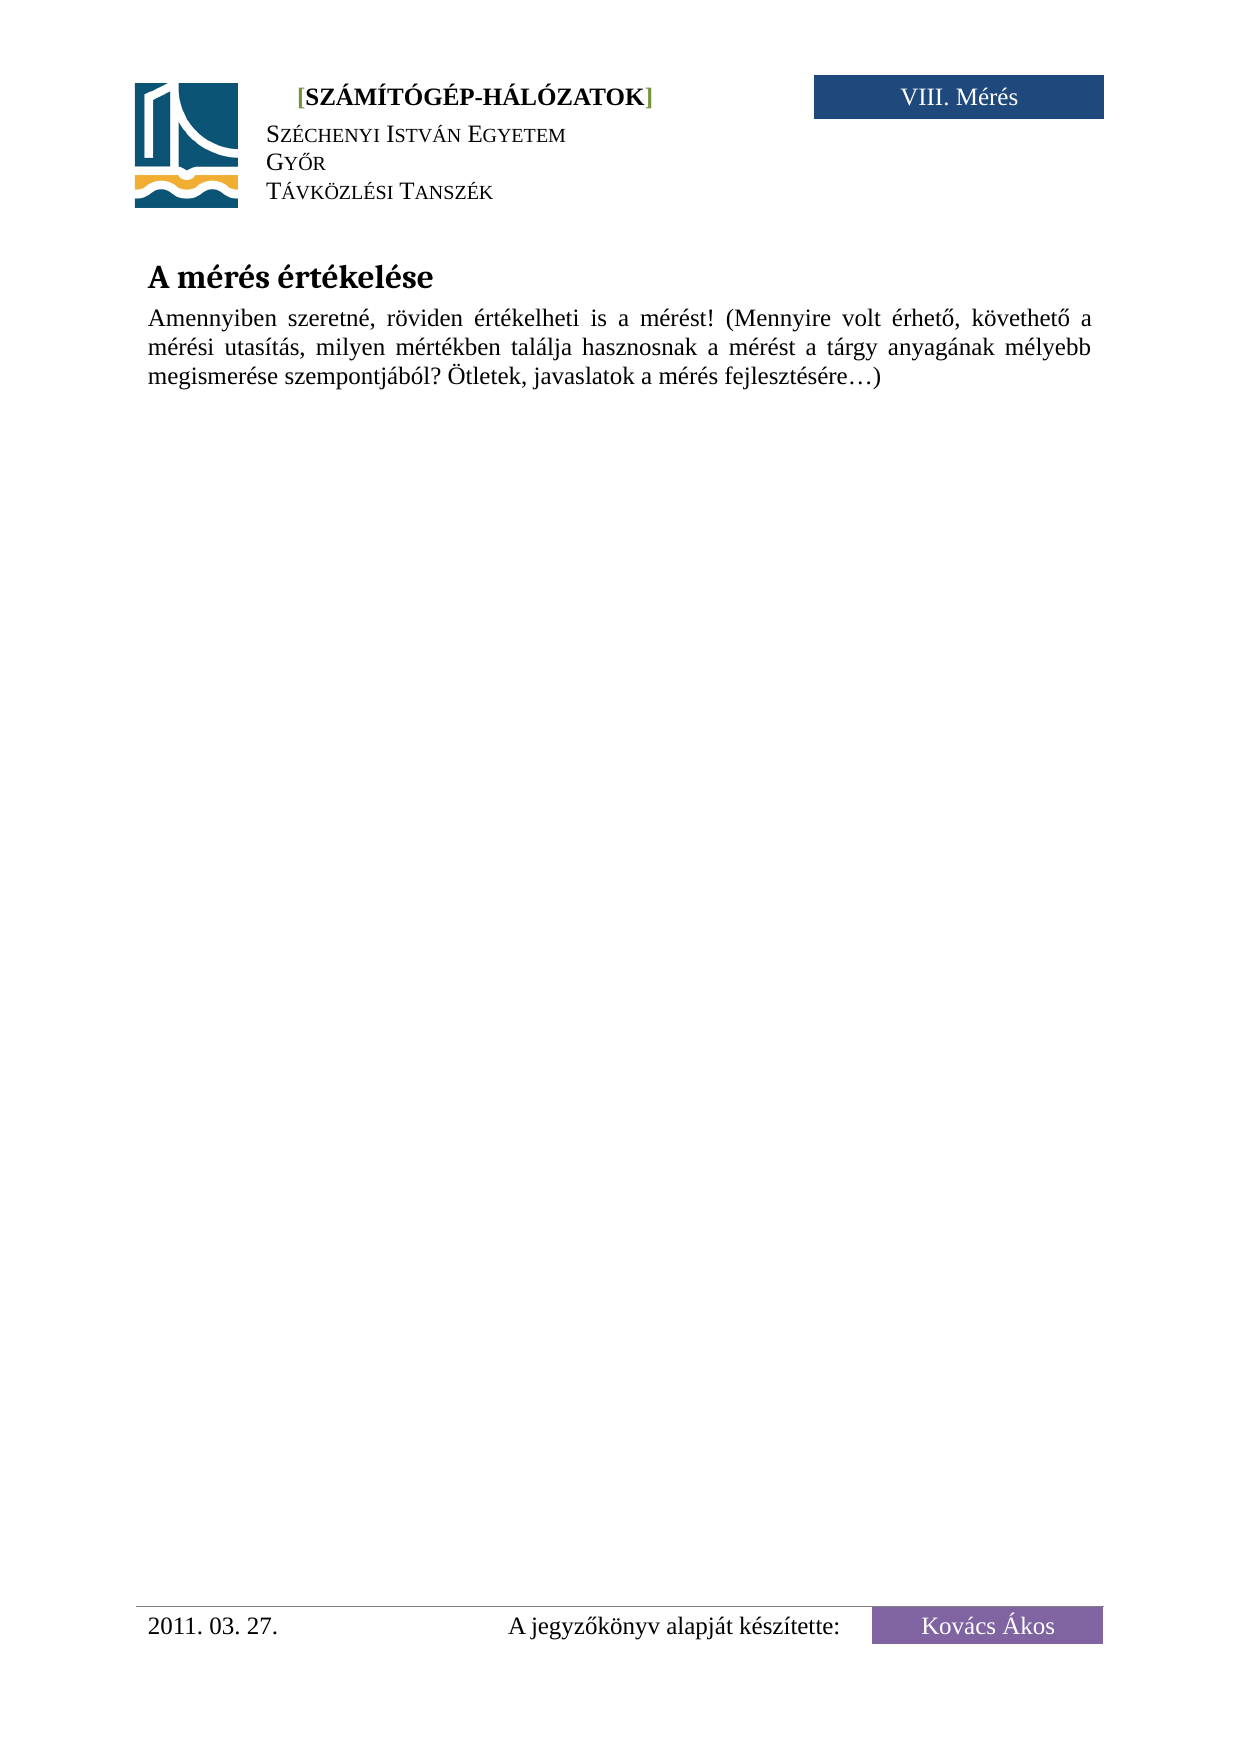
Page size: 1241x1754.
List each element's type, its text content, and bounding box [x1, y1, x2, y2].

text Amennyiben szeretné, röviden értékelheti is a mérést! (Mennyire volt érhető, követhető a mérési utasítás, milyen mértékben találja hasznosnak a mérést a tárgy anyagának mélyebb megismerése szempontjából? Ötletek, javaslatok a mérés fejlesztésére…) [148, 303, 1092, 389]
subtitle A mérés értékelése [148, 259, 1092, 297]
